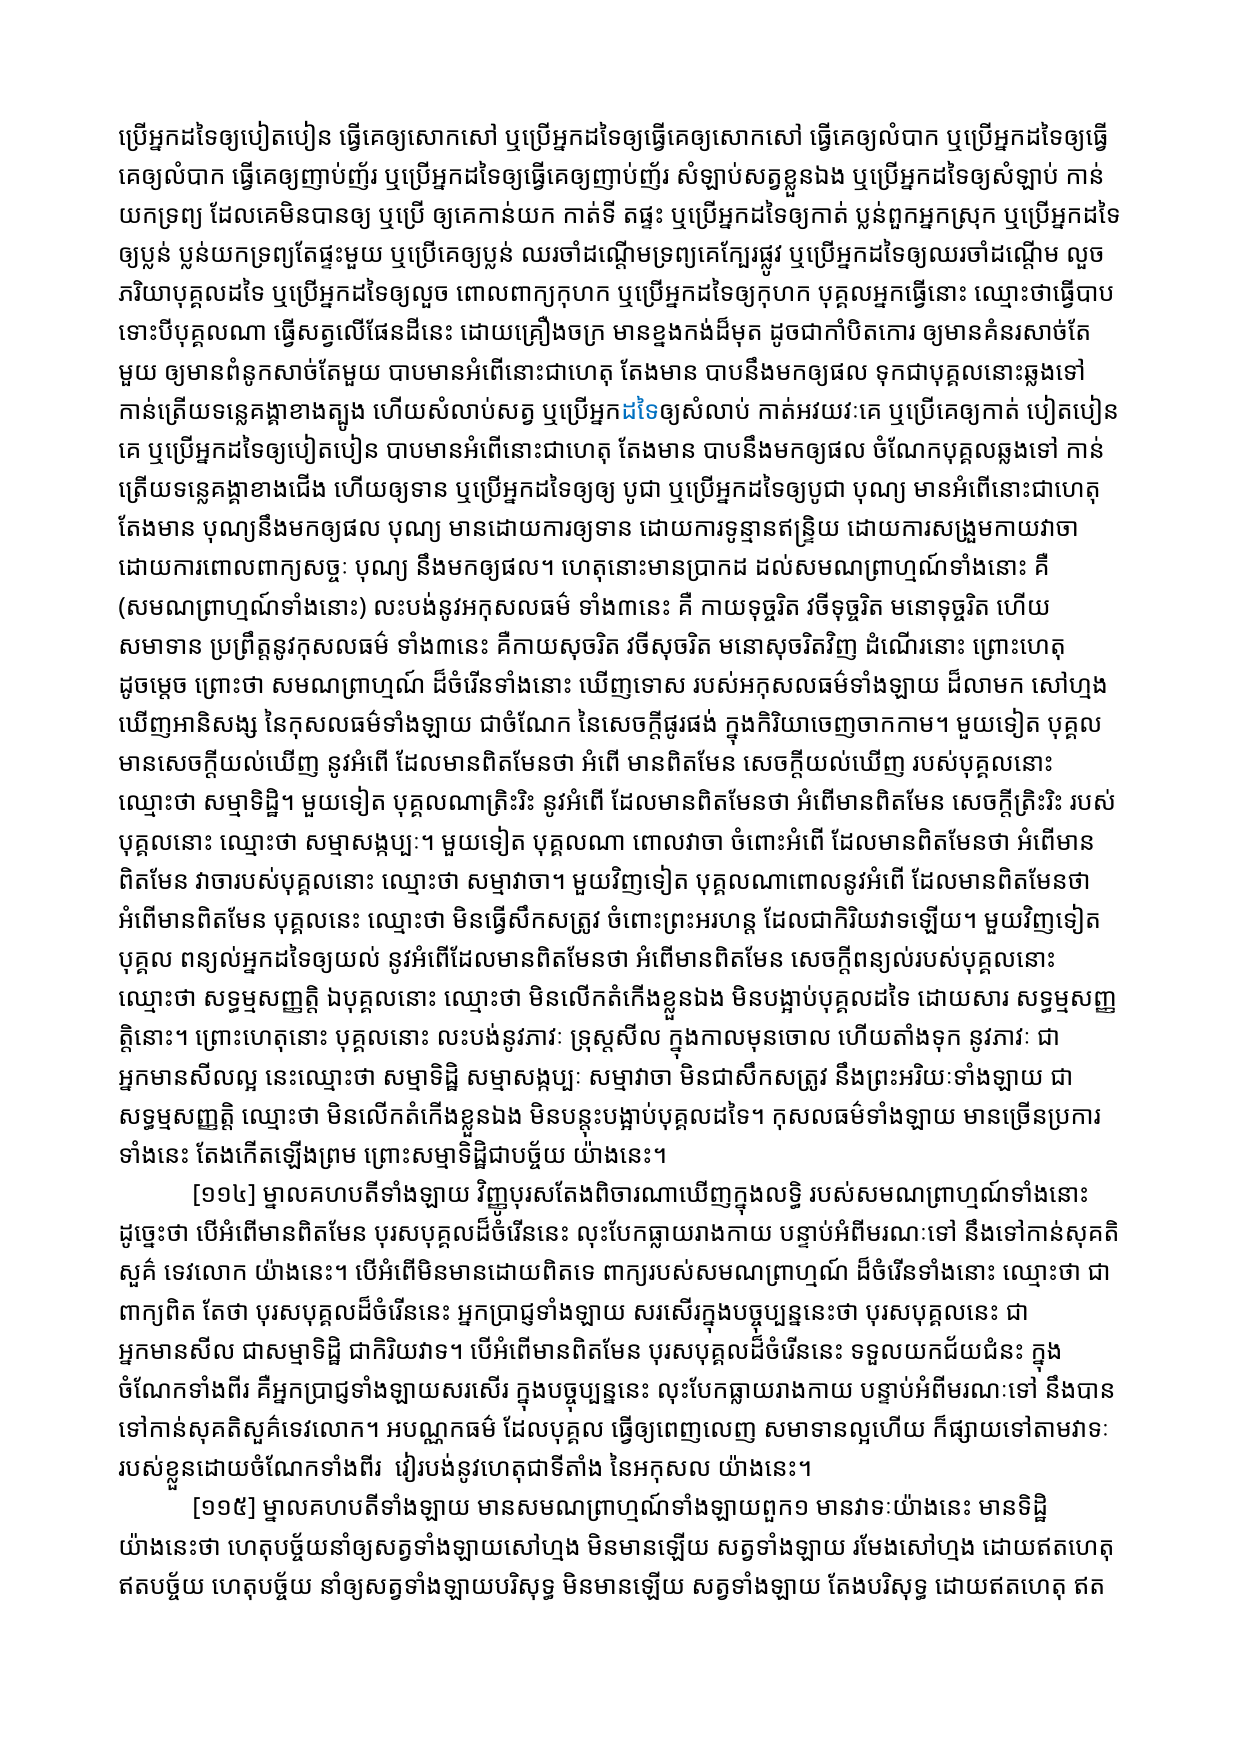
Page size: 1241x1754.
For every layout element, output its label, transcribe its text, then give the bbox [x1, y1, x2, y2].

text [១១៣] ម្នាលគហបតីទាំងឡាយ បណ្តាសមណព្រាហ្មណ៍ទាំងនោះ សមណព្រាហ្មណ៍​ទាំងឡាយណា មានវាទៈ​យ៉ាងនេះ មានទិដ្ឋិយ៉ាងនេះថា បុគ្គល​ធ្វើបាប ឬប្រើគេ​ឲ្យធ្វើ កាត់អវយវៈគេ ឬប្រើអ្នកដទៃឲ្យកាត់ បៀតបៀនគេ ឬប្រើអ្នកដទៃ​ឲ្យបៀតបៀន ធ្វើគេឲ្យ​សោកសៅ ឬប្រើអ្នកដទៃ​ឲ្យធ្វើគេឲ្យសោកសៅ ធ្វើគេឲ្យលំបាក ឬប្រើអ្នកដទៃ​ឲ្យធ្វើគេឲ្យលំបាក ធ្វើគេ​ឲ្យញាប់ញ័រ ឬប្រើអ្នកដទៃ​ឲ្យធ្វើគេឲ្យញាប់ញ័រ សំឡាប់សត្វខ្លួនឯង ឬប្រើអ្នកដទៃ​ឲ្យ​សំឡាប់ កាន់យកទ្រព្យ ដែលគេមិនបានឲ្យ ឬប្រើ​ ​ឲ្យគេកាន់យក កាត់ទី តផ្ទះ ឬប្រើអ្នកដទៃ​ឲ្យកាត់ ប្លន់ពួកអ្នកស្រុក ឬប្រើអ្នកដទៃ​ឲ្យប្លន់ ប្លន់យកទ្រព្យតែផ្ទះមួយ ឬប្រើគេ​ឲ្យប្លន់ ឈរចាំដណ្តើមទ្រព្យគេក្បែរផ្លូវ ឬប្រើ​អ្នក​ដទៃ​​ឲ្យឈរចាំដណ្តើម លួច​ភរិយាបុគ្គលដទៃ ឬប្រើអ្នកដទៃ​ឲ្យលួច ពោលពាក្យកុហក ឬប្រើ​អ្នកដទៃ​ឲ្យកុហក បុគ្គលអ្នកធ្វើនោះ ឈ្មោះថាធ្វើបាប ទោះបី​បុគ្គល​ណា ធ្វើសត្វលើ​ផែនដី​នេះ ដោយគ្រឿង​ចក្រ មានខ្នងកង់ដ៏មុត ដូចជា​កាំបិត​កោរ ឲ្យមាន​គំនរ​សាច់​តែ​មួយ ឲ្យមានពំនូកសាច់តែមួយ បាបមានអំពើនោះជា​ហេតុ តែងមាន បាបនឹង​មកឲ្យផល ទុក​ជាបុគ្គលនោះឆ្លងទៅ កាន់ត្រើយ​ទន្លេគង្គា​ខាង​ត្បូង ហើយសំលាប់សត្វ ឬប្រើអ្នកដទៃ​ឲ្យសំលាប់ កាត់​អវយវៈគេ ឬប្រើគេឲ្យកាត់ បៀតបៀនគេ ឬប្រើអ្នកដទៃ​ឲ្យបៀតបៀន បាបមានអំពើនោះជាហេតុ តែងមាន បាបនឹងមកឲ្យផល ចំណែក​បុគ្គលឆ្លងទៅ កាន់​ត្រើយ​ទន្លេគង្គាខាងជើង ហើយឲ្យទាន ឬប្រើអ្នកដទៃ​ឲ្យឲ្យ បូជា ឬប្រើអ្នកដទៃ​ឲ្យបូជា បុណ្យ មានអំពើ​នោះជាហេតុ តែងមាន បុណ្យនឹងមកឲ្យផល បុណ្យ មាន​ដោយ​ការ​ឲ្យ​ទាន ដោយការទូន្មានឥន្ទ្រិយ ដោយការសង្រួមកាយវាចា ដោយការពោល​ពាក្យសច្ចៈ បុណ្យ នឹងមកឲ្យផល។ ហេតុនោះមានប្រាកដ ដល់​សមណ​ព្រាហ្មណ៍​​ទាំងនោះ គឺ (សមណព្រាហ្មណ៍ទាំងនោះ) លះបង់នូវអកុសលធម៌ ទាំង៣​នេះ គឺ កាយទុច្ចរិត វចីទុច្ចរិត មនោទុច្ចរិត ហើយសមាទាន ប្រព្រឹត្តនូវកុសលធម៌ ទាំង៣នេះ គឺ​កាយសុចរិត វចីសុចរិត មនោសុចរិតវិញ ដំណើរនោះ ព្រោះហេតុដូចម្តេច ព្រោះថា សមណ​ព្រាហ្មណ៍ ដ៏ចំរើនទាំងនោះ ឃើញទោស របស់​អកុសលធម៌ទាំងឡាយ ដ៏លាមក សៅហ្មង ឃើញ​អានិសង្ស នៃកុសលធម៌ទាំងឡាយ ជាចំណែក នៃសេចក្តីផូរផង់ ក្នុង​កិរិយា​​ចេញចាកកាម។ មួយទៀត បុគ្គលមានសេចក្តីយល់ឃើញ នូវអំពើ ដែល​មាន​ពិត​មែនថា អំពើ មានពិតមែន សេចក្តីយល់ឃើញ របស់បុគ្គល​នោះ ឈ្មោះថា សម្មាទិដ្ឋិ។ មួយទៀត បុគ្គលណាត្រិះរិះ នូវអំពើ ដែលមានពិតមែនថា អំពើមានពិតមែន សេចក្តី​ត្រិះរិះ ​របស់​បុគ្គលនោះ ឈ្មោះថា សម្មាសង្កប្បៈ។ មួយទៀត បុគ្គលណា ពោលវាចា ចំពោះអំពើ ដែល​មានពិតមែនថា អំពើ​មានពិតមែន វាចារបស់បុគ្គលនោះ ឈ្មោះថា សម្មាវាចា។ មួយវិញទៀត បុគ្គល​ណាពោលនូវអំពើ ដែលមានពិតមែនថា អំពើ​មានពិត​មែន បុគ្គលនេះ ឈ្មោះថា មិនធ្វើសឹកសត្រូវ ចំពោះ​ព្រះអរហន្ត ដែលជា​កិរិយវាទឡើយ។ មួយវិញទៀត បុគ្គល​ ពន្យល់​អ្នក​ដទៃឲ្យយល់ នូវអំពើដែលមានពិត​មែន​ថា អំពើមាន​ពិតមែន សេចក្តី​ពន្យល់របស់បុគ្គល​នោះ ឈ្មោះថា សទ្ធម្មសញ្ញត្តិ ឯ​បុគ្គល​នោះ ឈ្មោះថា មិនលើកតំកើងខ្លួនឯង មិនបង្អាប់បុគ្គលដទៃ ដោយសារ​ សទ្ធម្មសញ្ញត្តិនោះ។ ព្រោះ​ហេតុនោះ បុគ្គលនោះ លះបង់នូវភាវៈ ទ្រុស្តសីល ក្នុងកាលមុនចោល ហើយតាំង​ទុក នូវភាវៈ ជាអ្នកមានសីលល្អ នេះឈ្មោះថា សម្មាទិដ្ឋិ សម្មាសង្កប្បៈ សម្មាវាចា មិនជាសឹកសត្រូវ នឹងព្រះអរិយៈទាំងឡាយ ជាសទ្ធម្មសញ្ញត្តិ ឈ្មោះ​ថា មិនលើកតំកើង​ខ្លួនឯង មិនបន្តុះបង្អាប់​បុគ្គលដទៃ។ កុសលធម៌ទាំងឡាយ មានច្រើន​ប្រការទាំងនេះ តែងកើតឡើងព្រម ព្រោះសម្មាទិដ្ឋិជាបច្ច័យ យ៉ាងនេះ។ [118, 118, 1122, 1171]
text [១១៥] ម្នាលគហបតីទាំងឡាយ មានសមណព្រាហ្មណ៍ទាំងឡាយពួក១ មានវាទៈ​យ៉ាងនេះ មានទិដ្ឋិយ៉ាងនេះថា ហេតុបច្ច័យនាំឲ្យសត្វទាំងឡាយសៅហ្មង មិនមានឡើយ សត្វទាំងឡាយ រមែងសៅហ្មង ដោយឥតហេតុ ឥតបច្ច័យ ហេតុបច្ច័យ នាំឲ្យសត្វទាំង​ឡាយ​បរិសុទ្ធ មិនមានឡើយ សត្វទាំងឡាយ តែងបរិសុទ្ធ ដោយឥតហេតុ ឥត [118, 1489, 1122, 1601]
text [១១៤] ម្នាលគហបតីទាំងឡាយ វិញ្ញូបុរសតែងពិចារណាឃើញក្នុងលទ្ធិ របស់​សមណព្រាហ្មណ៍ទាំងនោះ ដូច្នេះថា បើអំពើមានពិតមែន បុរស​បុគ្គល​ដ៏ចំរើននេះ លុះ​បែកធ្លាយរាងកាយ បន្ទាប់អំពីមរណៈទៅ នឹងទៅកាន់សុគតិសួគ៌ ទេវលោក យ៉ាងនេះ។ បើ​អំពើមិនមានដោយពិតទេ ពាក្យរបស់សមណព្រាហ្មណ៍ ដ៏ចំរើនទាំងនោះ ឈ្មោះថា ជាពាក្យពិត តែថា បុរសបុគ្គលដ៏ចំរើននេះ អ្នកប្រាជ្ញទាំងឡាយ សរសើរក្នុង​បច្ចុប្បន្ន​នេះ​ថា បុរស​បុគ្គលនេះ ជាអ្នកមានសីល ជាសម្មាទិដ្ឋិ ជាកិរិយវាទ។ បើអំពើ​មានពិតមែន បុរសបុគ្គលដ៏ចំរើននេះ ទទួលយកជ័យជំនះ ក្នុងចំណែក​ទាំងពីរ គឺអ្នកប្រាជ្ញ​ទាំងឡាយ​សរសើរ ក្នុងបច្ចុប្បន្ននេះ លុះបែកធ្លាយរាងកាយ បន្ទាប់អំពី​មរណៈ​ទៅ នឹងបាន​ទៅ​កាន់​សុគតិសួគ៌ទេវលោក។ អបណ្ណកធម៌ ដែល​បុគ្គល ធ្វើឲ្យពេញលេញ សមាទានល្អហើយ ក៏ផ្សាយទៅតាមវាទៈ របស់​ខ្លួនដោយចំណែកទាំងពីរ វៀរបង់នូវ​ហេតុ​ជាទីតាំង នៃ​អកុសល យ៉ាងនេះ។ [118, 1176, 1122, 1484]
